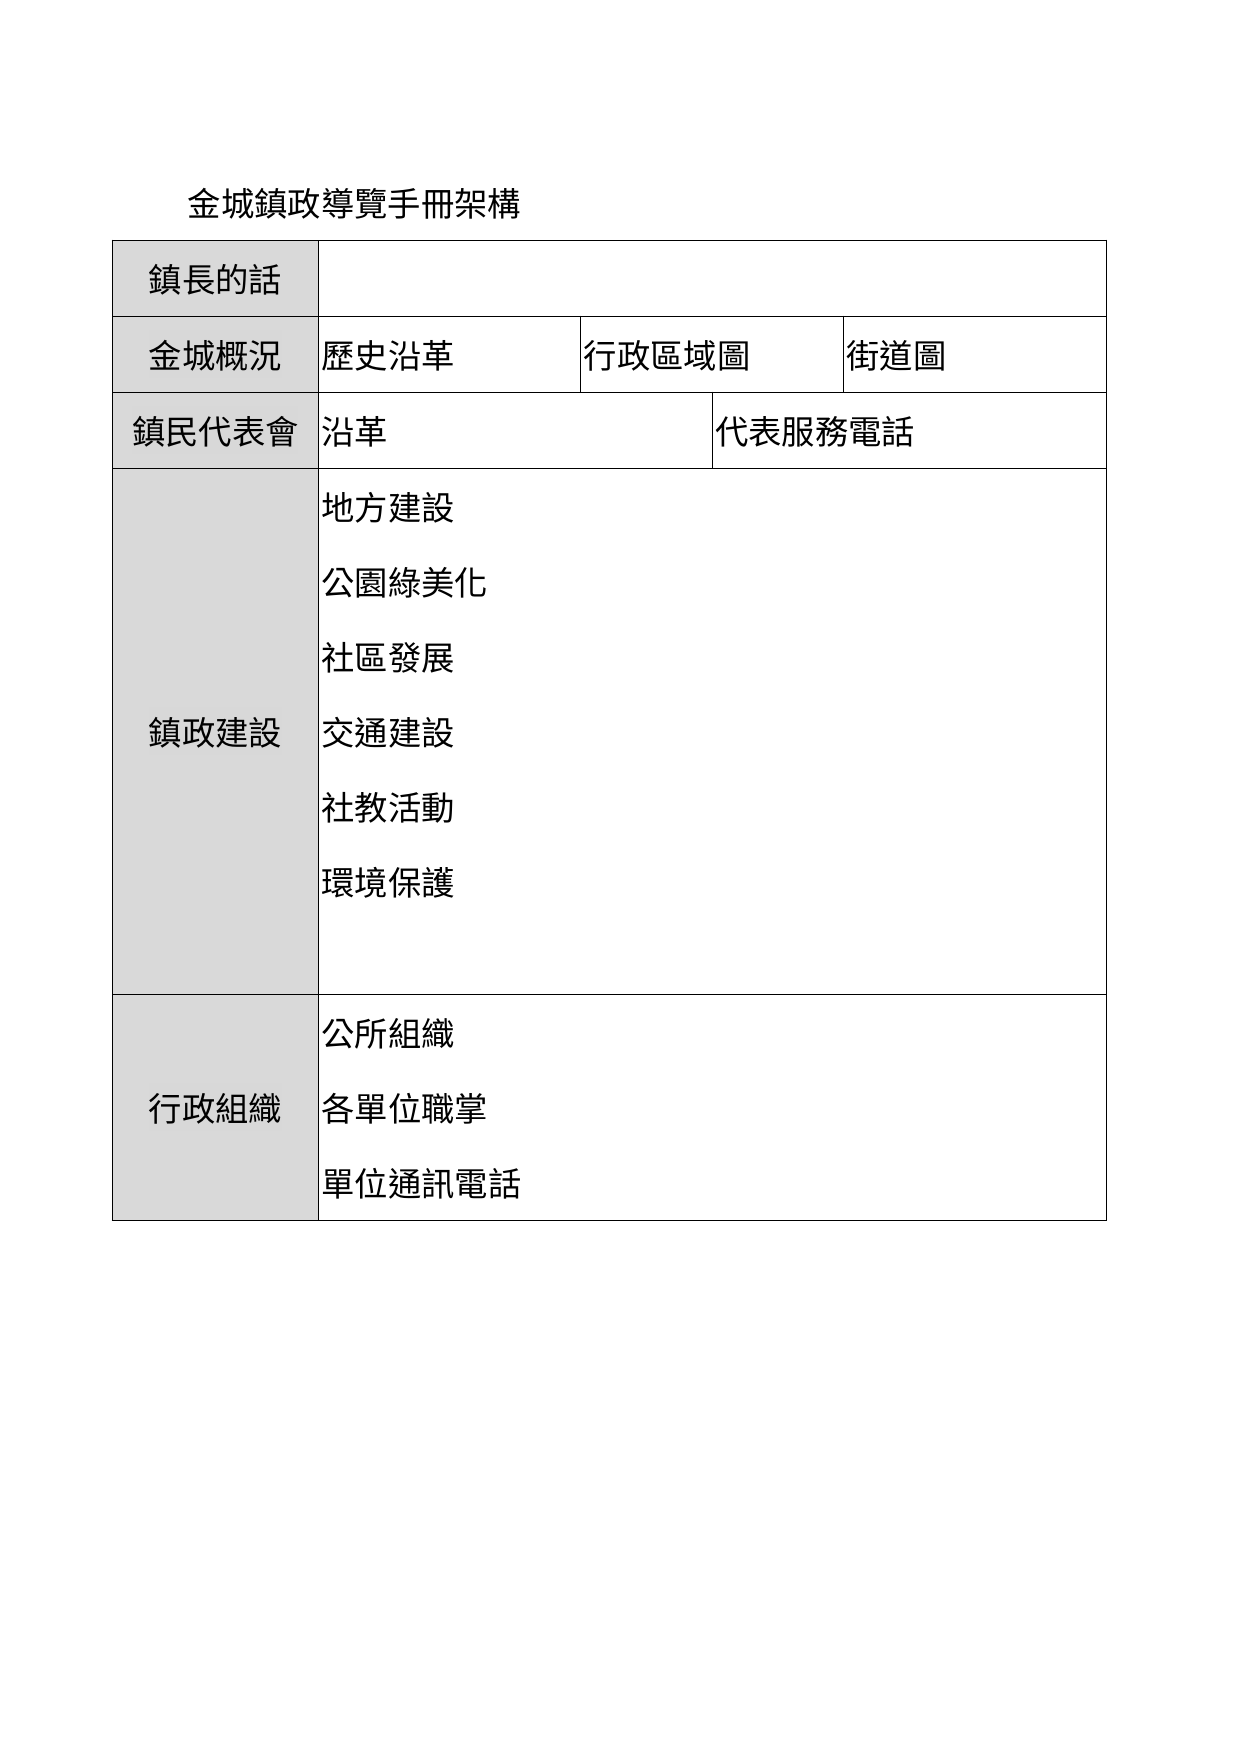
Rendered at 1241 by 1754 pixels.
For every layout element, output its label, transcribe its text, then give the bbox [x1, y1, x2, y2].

text 金城鎮政導覽手冊架構 [187, 164, 1053, 239]
table_cell 鎮民代表會 [113, 393, 318, 468]
table_cell 鎮政建設 [113, 469, 318, 994]
table_cell 金城概況 [113, 317, 318, 392]
table_cell 沿革 [319, 393, 712, 468]
table_cell 行政組織 [113, 995, 318, 1220]
table_cell 行政區域圖 [581, 317, 843, 392]
table_header [319, 241, 1106, 316]
table_cell 地方建設 公園綠美化 社區發展 交通建設 社教活動 環境保護 [319, 469, 1106, 994]
table_header 鎮長的話 [113, 241, 318, 316]
table_cell 公所組織 各單位職掌 單位通訊電話 [319, 995, 1106, 1220]
table_cell 歷史沿革 [319, 317, 580, 392]
table_cell 街道圖 [844, 317, 1106, 392]
table_cell 代表服務電話 [713, 393, 1106, 468]
